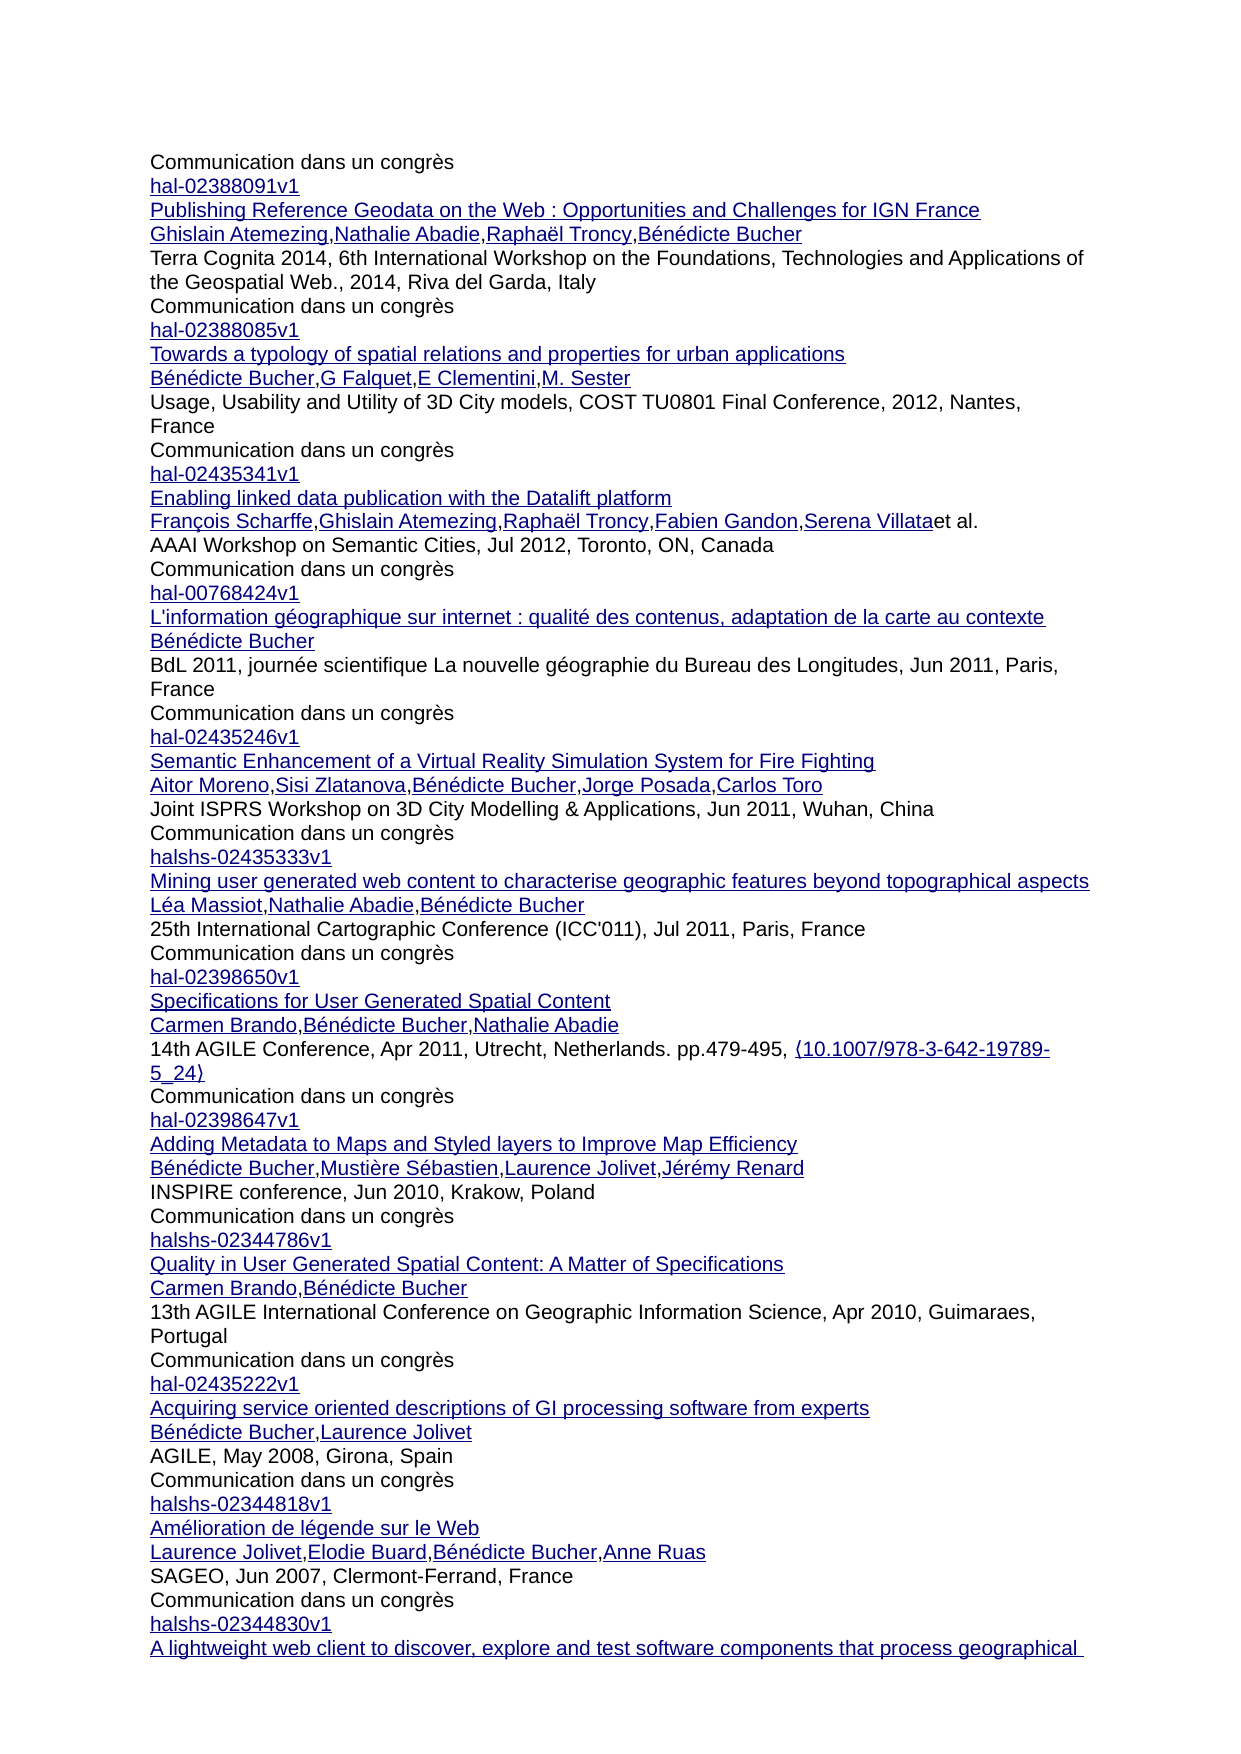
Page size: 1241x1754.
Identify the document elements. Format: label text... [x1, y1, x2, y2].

table_cell Adding Metadata to Maps and Styled layers to Improve Map Efficiency Bénédicte Bucher,Mustière Sébastien,Laurence Jolivet,Jérémy Renard INSPIRE conference, Jun 2010, Krakow, Poland Communication dans un congrès halshs-02344786v1 [150, 1132, 1090, 1252]
table_cell Léa Massiot,Nathalie Abadie,Bénédicte Bucher 25th International Cartographic Conference (ICC'011), Jul 2011, Paris, France Communication dans un congrès hal-02398650v1 [150, 891, 1090, 988]
table_cell Semantic Enhancement of a Virtual Reality Simulation System for Fire Fighting Aitor Moreno,Sisi Zlatanova,Bénédicte Bucher,Jorge Posada,Carlos Toro Joint ISPRS Workshop on 3D City Modelling & Applications, Jun 2011, Wuhan, China Communication dans un congrès halshs-02435333v1 [150, 749, 1090, 869]
table_cell Enabling linked data publication with the Datalift platform François Scharffe,Ghislain Atemezing,Raphaël Troncy,Fabien Gandon,Serena Villataet al. AAAI Workshop on Semantic Cities, Jul 2012, Toronto, ON, Canada Communication dans un congrès hal-00768424v1 [150, 485, 1090, 605]
table_cell Publishing Reference Geodata on the Web : Opportunities and Challenges for IGN France Ghislain Atemezing,Nathalie Abadie,Raphaël Troncy,Bénédicte Bucher Terra Cognita 2014, 6th International Workshop on the Foundations, Technologies and Applications of the Geospatial Web., 2014, Riva del Garda, Italy Communication dans un congrès hal-02388085v1 [150, 198, 1090, 342]
table_cell Towards a typology of spatial relations and properties for urban applications Bénédicte Bucher,G Falquet,E Clementini,M. Sester Usage, Usability and Utility of 3D City models, COST TU0801 Final Conference, 2012, Nantes, France Communication dans un congrès hal-02435341v1 [150, 342, 1090, 485]
table_cell Specifications for User Generated Spatial Content Carmen Brando,Bénédicte Bucher,Nathalie Abadie 14th AGILE Conference, Apr 2011, Utrecht, Netherlands. pp.479-495, ⟨10.1007/978-3-642-19789-5_24⟩ Communication dans un congrès hal-02398647v1 [150, 989, 1090, 1132]
table_cell Quality in User Generated Spatial Content: A Matter of Specifications Carmen Brando,Bénédicte Bucher 13th AGILE International Conference on Geographic Information Science, Apr 2010, Guimaraes, Portugal Communication dans un congrès hal-02435222v1 [150, 1252, 1090, 1396]
table_cell A lightweight web client to discover, explore and test software components that process geographical [150, 1635, 1090, 1659]
table_cell Mining user generated web content to characterise geographic features beyond topographical aspects [150, 869, 1090, 890]
table_cell Amélioration de légende sur le Web Laurence Jolivet,Elodie Buard,Bénédicte Bucher,Anne Ruas SAGEO, Jun 2007, Clermont-Ferrand, France Communication dans un congrès halshs-02344830v1 [150, 1516, 1090, 1635]
table_cell L'information géographique sur internet : qualité des contenus, adaptation de la carte au contexte Bénédicte Bucher BdL 2011, journée scientifique La nouvelle géographie du Bureau des Longitudes, Jun 2011, Paris, France Communication dans un congrès hal-02435246v1 [150, 605, 1090, 749]
table_cell Communication dans un congrès hal-02388091v1 [150, 150, 1090, 198]
table_cell Acquiring service oriented descriptions of GI processing software from experts Bénédicte Bucher,Laurence Jolivet AGILE, May 2008, Girona, Spain Communication dans un congrès halshs-02344818v1 [150, 1396, 1090, 1516]
